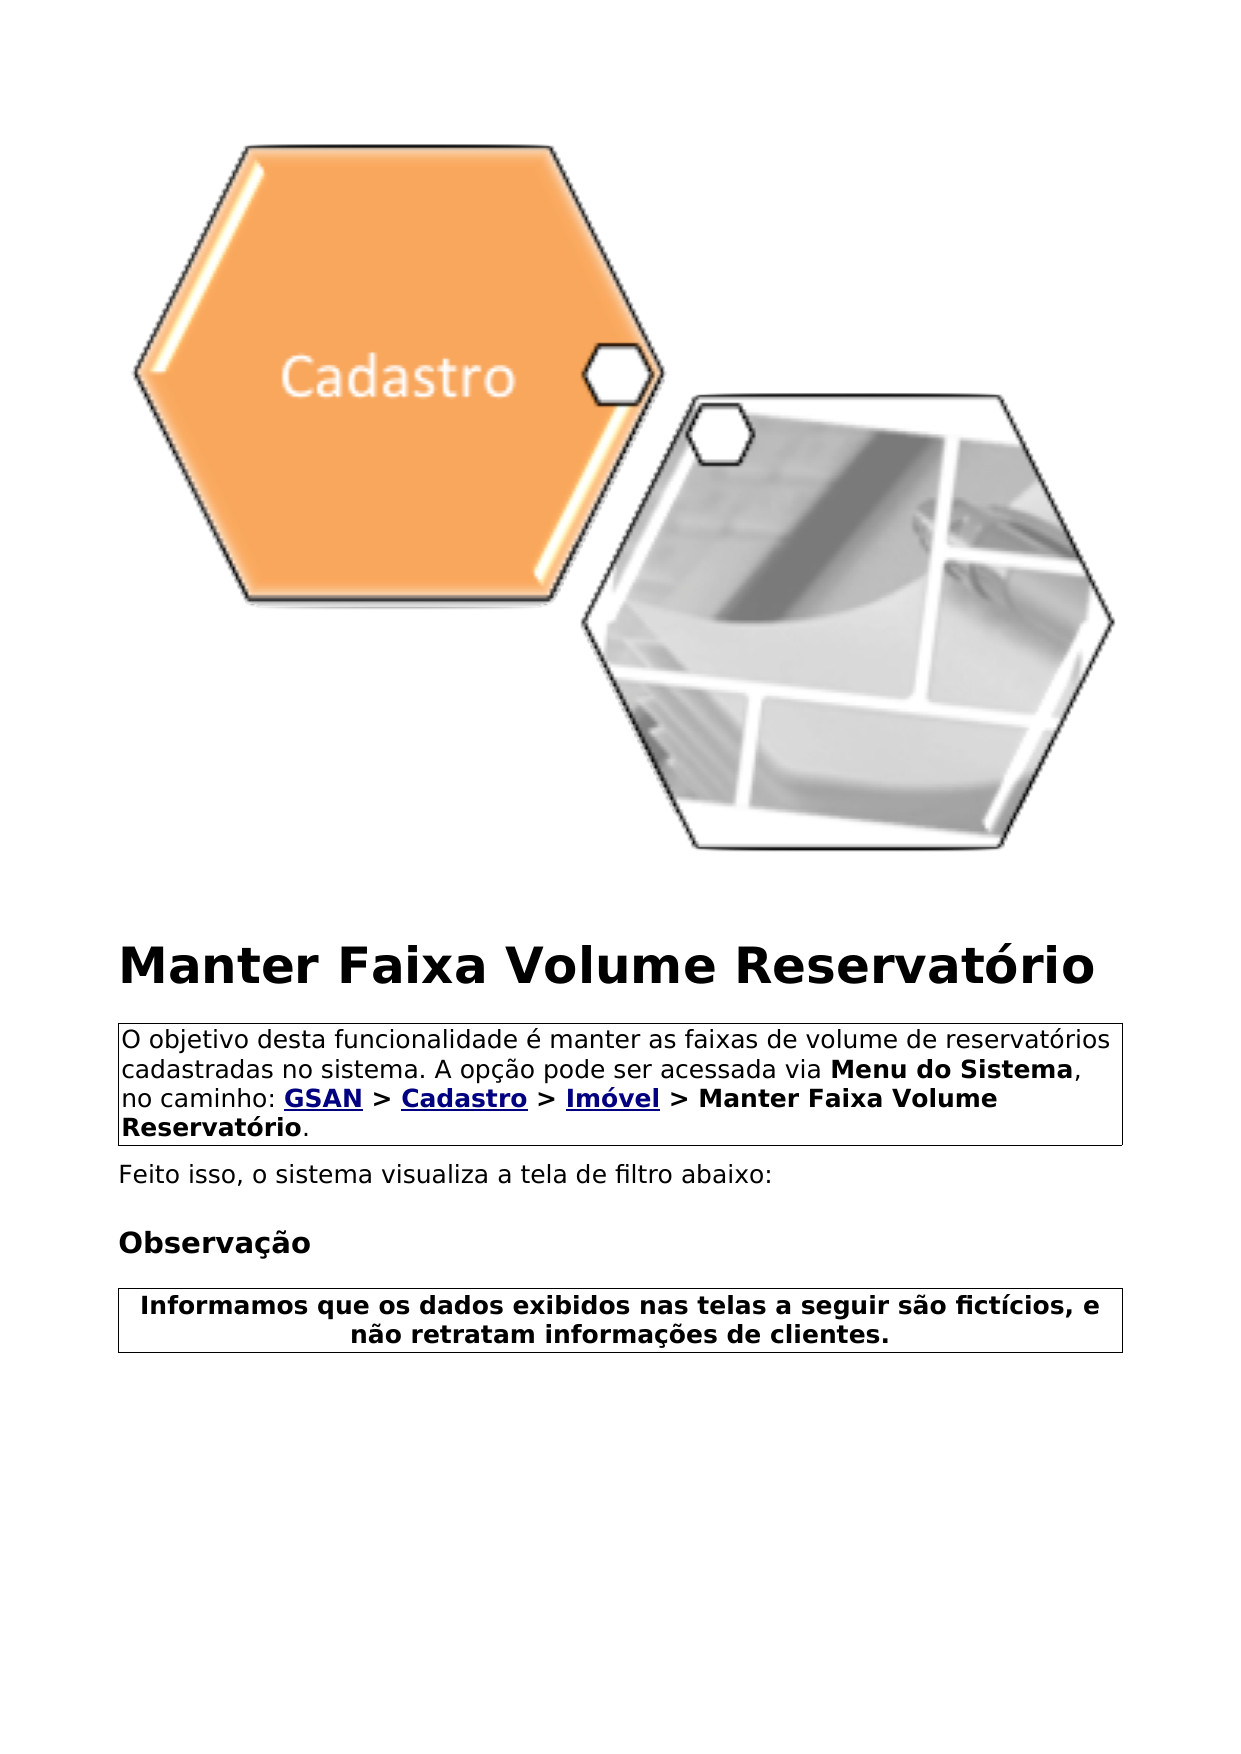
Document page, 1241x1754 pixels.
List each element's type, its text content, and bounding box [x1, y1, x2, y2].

picture [118, 118, 1123, 871]
text Feito isso, o sistema visualiza a tela de filtro abaixo: [118, 1160, 1122, 1189]
subtitle Manter Faixa Volume Reservatório [118, 937, 1122, 995]
table_header Informamos que os dados exibidos nas telas a seguir são fictícios, e não retratam informações de clientes. [119, 1289, 1122, 1352]
subtitle Observação [118, 1227, 1122, 1261]
table_header O objetivo desta funcionalidade é manter as faixas de volume de reservatórios cadastradas no sistema. A opção pode ser acessada via Menu do Sistema, no caminho: GSAN > Cadastro > Imóvel > Manter Faixa Volume Reservatório. [119, 1024, 1122, 1145]
